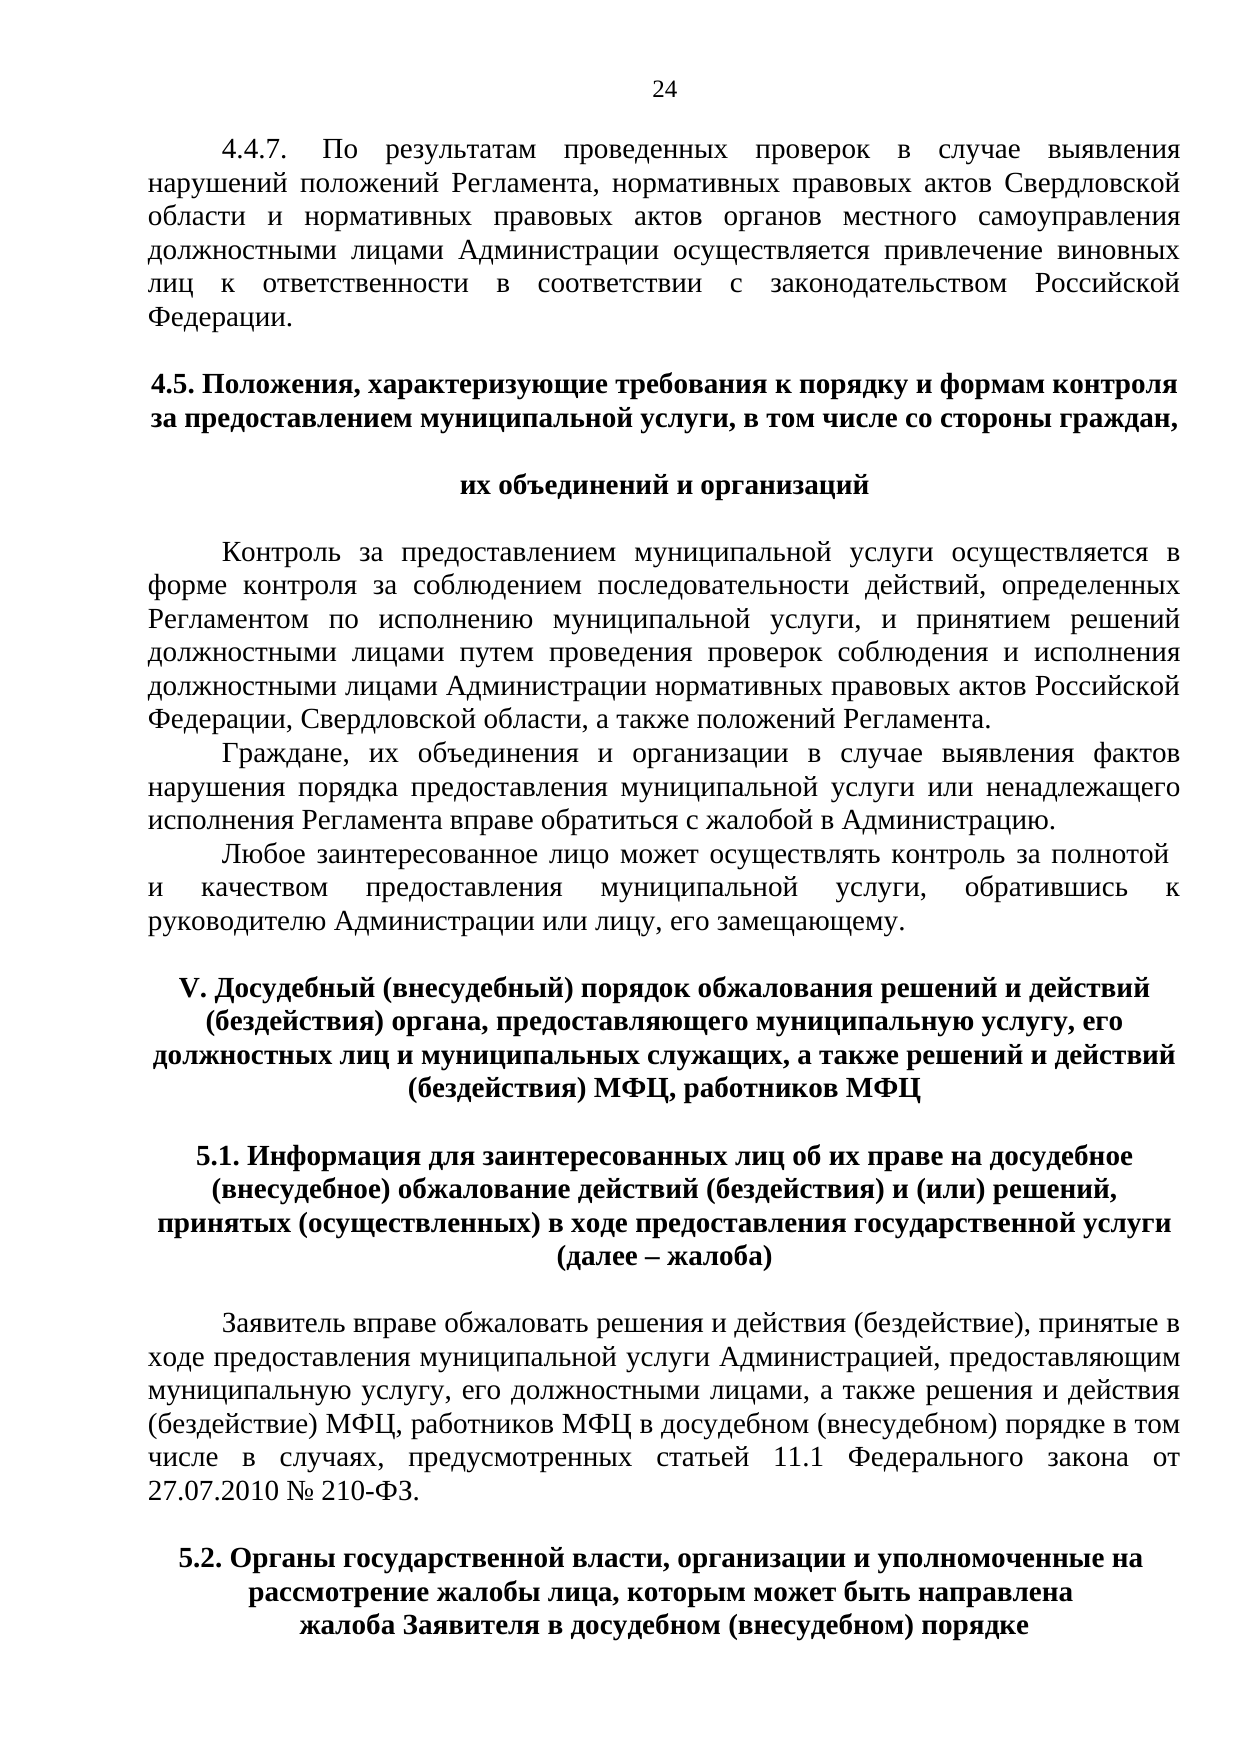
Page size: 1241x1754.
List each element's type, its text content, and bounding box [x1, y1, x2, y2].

text Контроль за предоставлением муниципальной услуги осуществляется в форме контроля за соблюдением последовательности действий, определенных Регламентом по исполнению муниципальной услуги, и принятием решений должностными лицами путем проведения проверок соблюдения и исполнения должностными лицами Администрации нормативных правовых актов Российской Федерации, Свердловской области, а также положений Регламента. [148, 534, 1181, 735]
text 4.5. Положения, характеризующие требования к порядку и формам контроля за предоставлением муниципальной услуги, в том числе со стороны граждан, их объединений и организаций [148, 366, 1181, 500]
text 5.1. Информация для заинтересованных лиц об их праве на досудебное (внесудебное) обжалование действий (бездействия) и (или) решений, принятых (осуществленных) в ходе предоставления государственной услуги (далее – жалоба) [148, 1138, 1181, 1272]
text Заявитель вправе обжаловать решения и действия (бездействие), принятые в ходе предоставления муниципальной услуги Администрацией, предоставляющим муниципальную услугу, его должностными лицами, а также решения и действия (бездействие) МФЦ, работников МФЦ в досудебном (внесудебном) порядке в том числе в случаях, предусмотренных статьей 11.1 Федерального закона от 27.07.2010 № 210-ФЗ. [148, 1305, 1181, 1507]
text V. Досудебный (внесудебный) порядок обжалования решений и действий (бездействия) органа, предоставляющего муниципальную услугу, его должностных лиц и муниципальных служащих, а также решений и действий (бездействия) МФЦ, работников МФЦ [148, 970, 1181, 1104]
text 4.4.7. По результатам проведенных проверок в случае выявления нарушений положений Регламента, нормативных правовых актов Свердловской области и нормативных правовых актов органов местного самоуправления должностными лицами Администрации осуществляется привлечение виновных лиц к ответственности в соответствии с законодательством Российской Федерации. [148, 131, 1181, 333]
text 5.2. Органы государственной власти, организации и уполномоченные на рассмотрение жалобы лица, которым может быть направлена жалоба Заявителя в досудебном (внесудебном) порядке [148, 1540, 1181, 1641]
text Граждане, их объединения и организации в случае выявления фактов нарушения порядка предоставления муниципальной услуги или ненадлежащего исполнения Регламента вправе обратиться с жалобой в Администрацию. [148, 735, 1181, 836]
text Любое заинтересованное лицо может осуществлять контроль за полнотой и качеством предоставления муниципальной услуги, обратившись к руководителю Администрации или лицу, его замещающему. [148, 836, 1181, 936]
